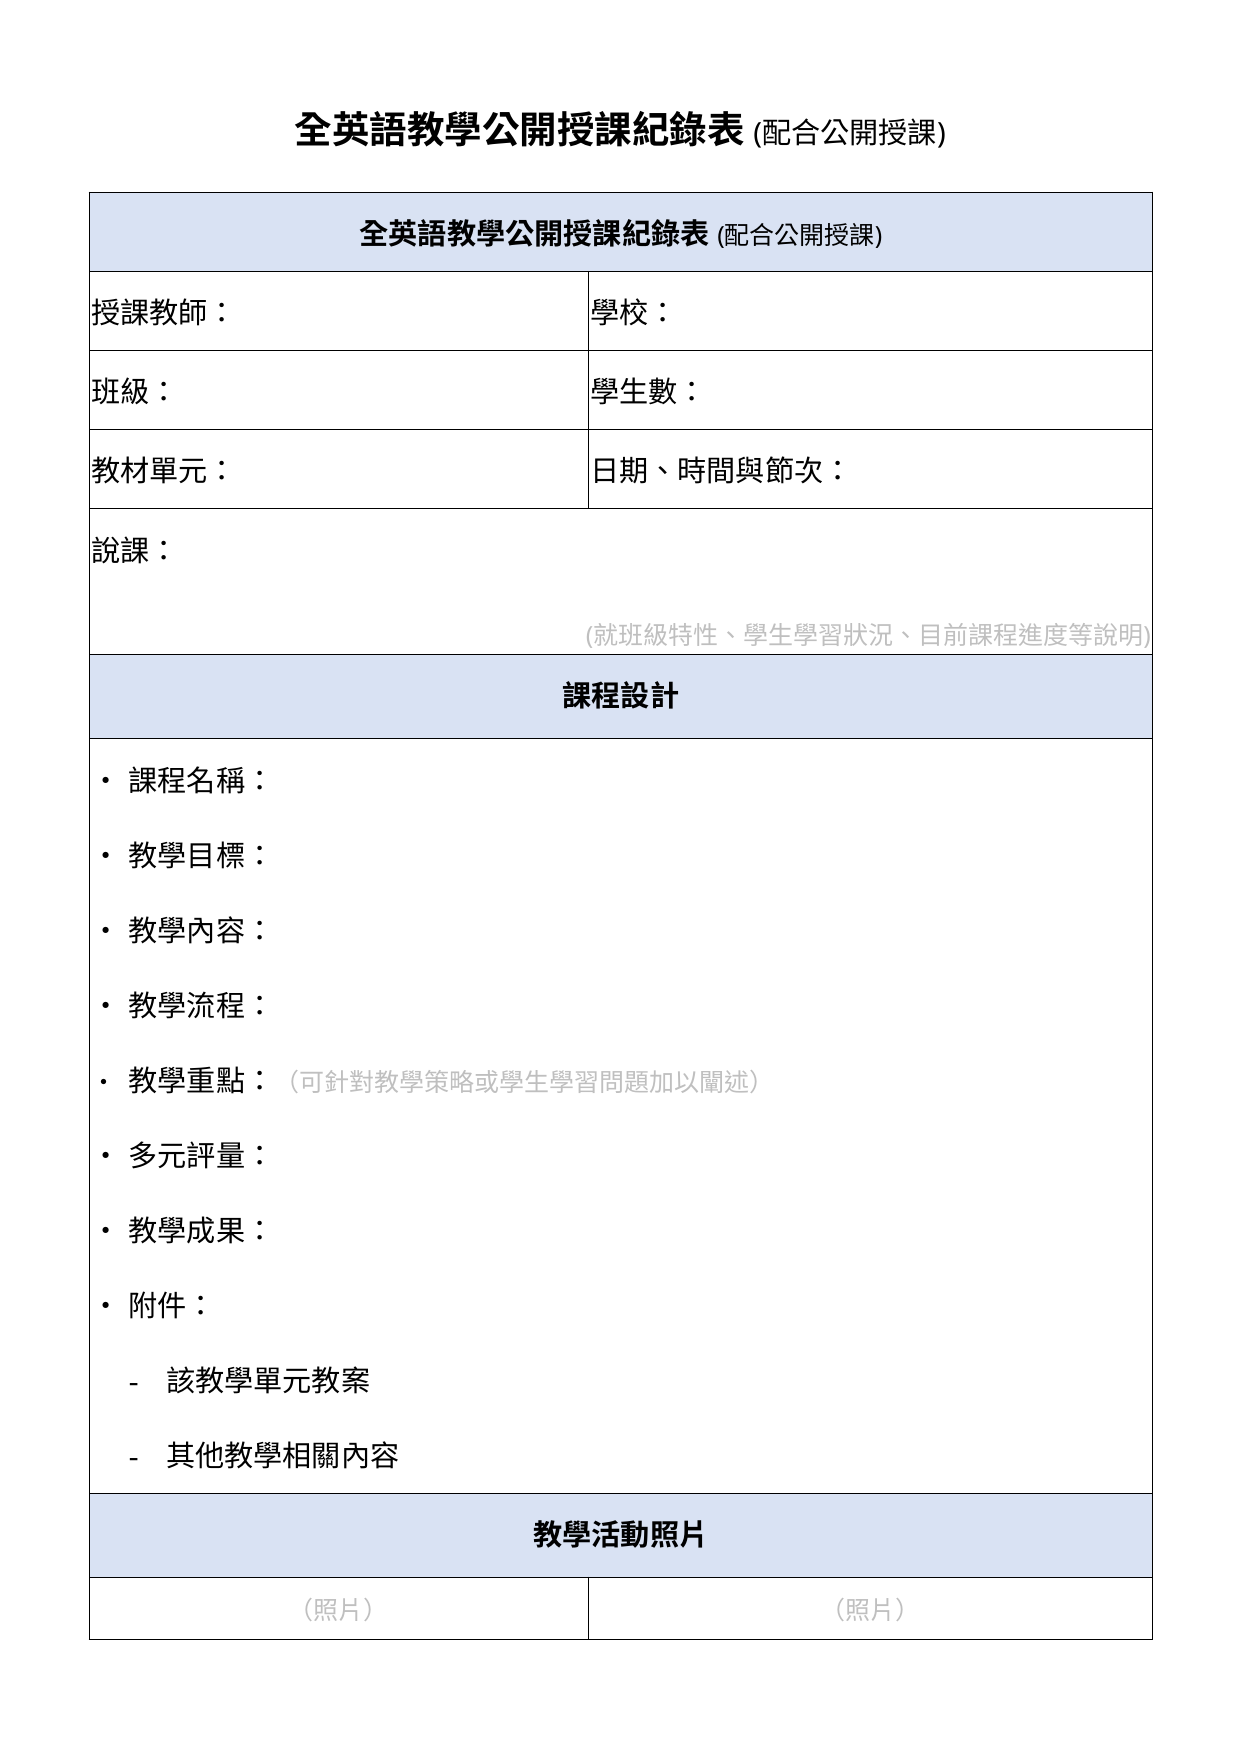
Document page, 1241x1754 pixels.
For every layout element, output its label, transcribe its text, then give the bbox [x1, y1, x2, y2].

table_header 全英語教學公開授課紀錄表 (配合公開授課) [90, 193, 1152, 271]
table_cell 授課教師： [90, 272, 588, 350]
table_cell 課程名稱： 教學目標： 教學內容： 教學流程： 教學重點：（可針對教學策略或學生學習問題加以闡述） 多元評量： 教學成果： 附件： 該教學單元教案 其他教學相關內容 [90, 739, 1152, 1492]
table_cell 班級： [90, 351, 588, 429]
table_cell 課程設計 [90, 655, 1152, 738]
table_cell （照片） [90, 1578, 588, 1639]
table_cell 學校： [589, 272, 1152, 350]
table_cell （照片） [589, 1578, 1152, 1639]
text 全英語教學公開授課紀錄表 (配合公開授課) [89, 89, 1152, 164]
table_cell 說課： (就班級特性、學生學習狀況、目前課程進度等說明) [90, 509, 1152, 654]
table_cell 學生數： [589, 351, 1152, 429]
table_cell 教材單元： [90, 430, 588, 508]
table_cell 教學活動照片 [90, 1494, 1152, 1577]
table_cell 日期、時間與節次： [589, 430, 1152, 508]
